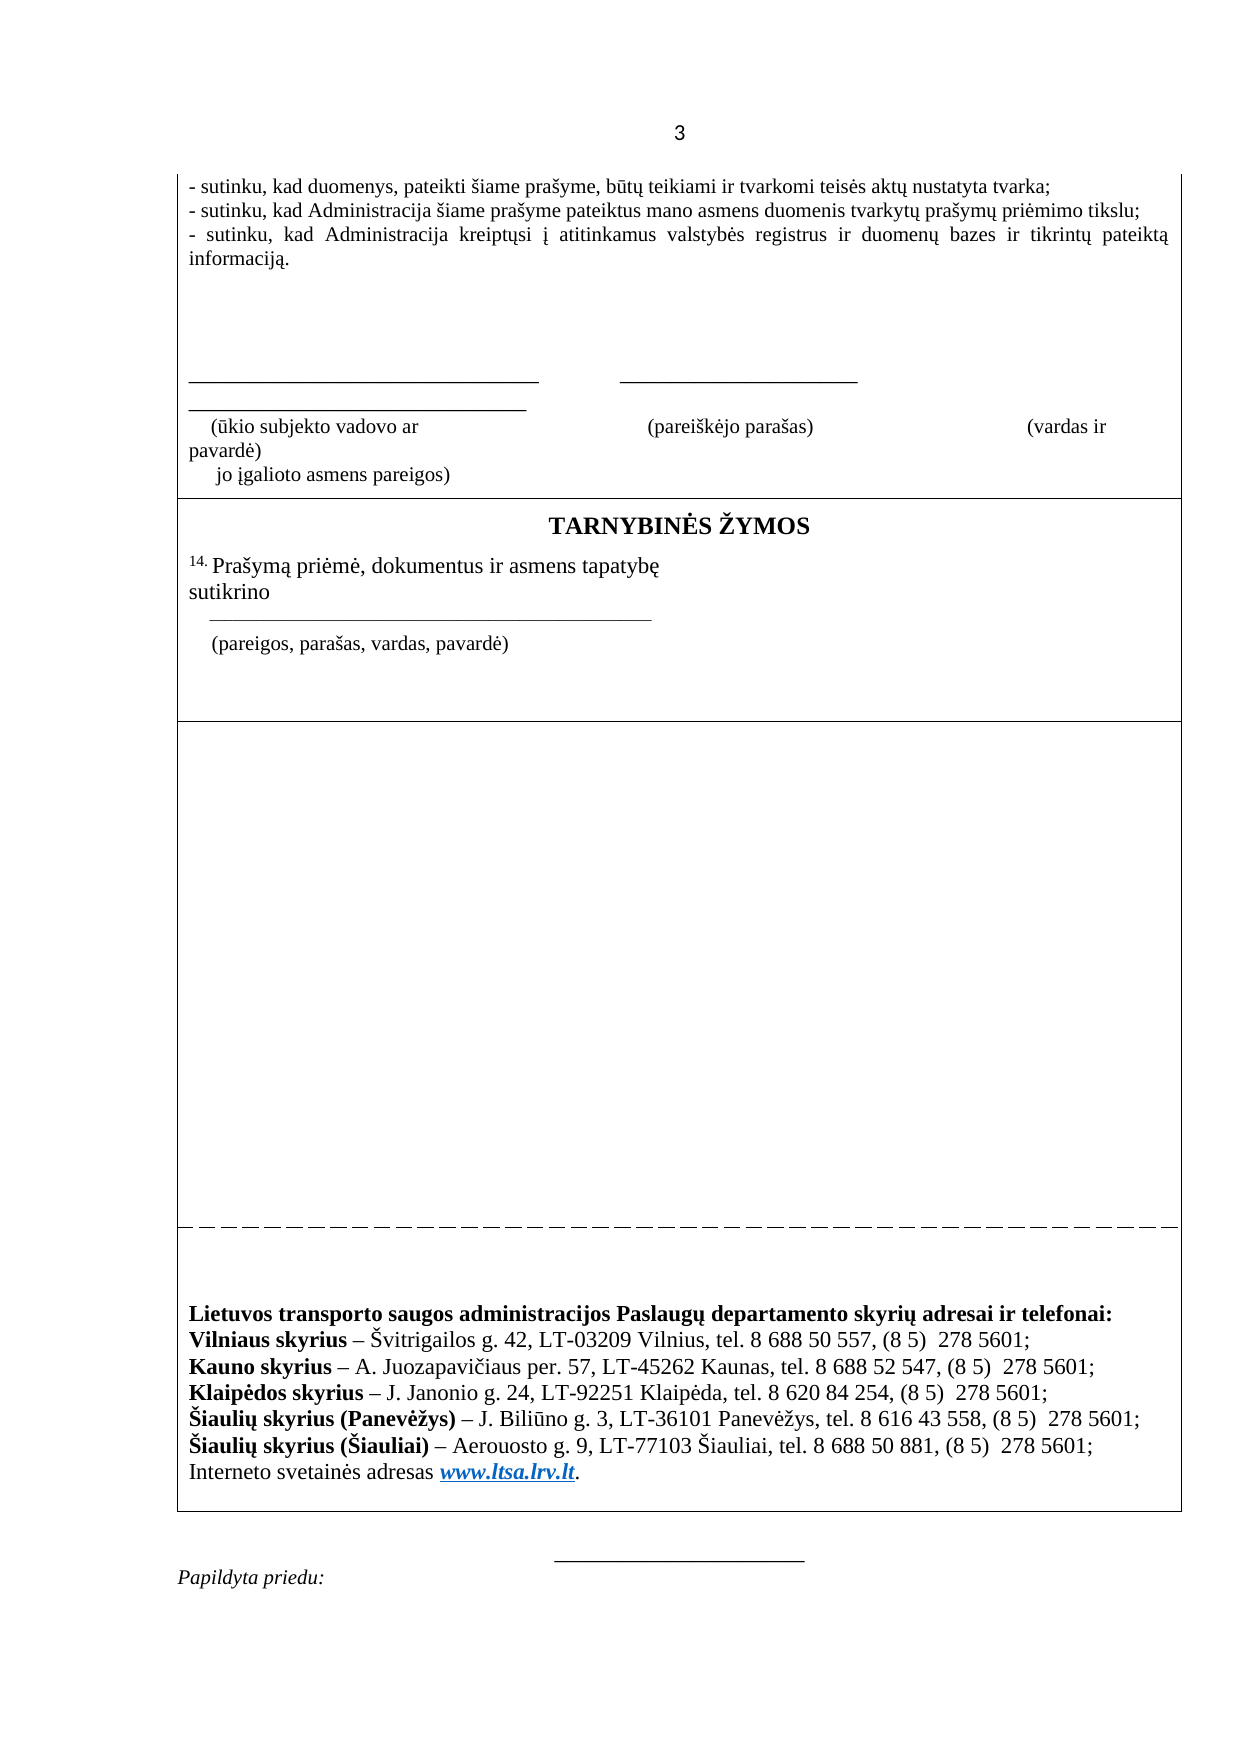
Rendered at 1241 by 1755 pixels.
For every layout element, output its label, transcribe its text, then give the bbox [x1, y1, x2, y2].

table_cell [1148, 709, 1181, 721]
table_cell [444, 709, 477, 721]
text Papildyta priedu: [177, 1565, 1181, 1589]
table_cell [322, 722, 355, 1227]
table_cell [1110, 709, 1148, 721]
table_cell [276, 486, 320, 498]
table_cell [178, 631, 200, 709]
table_cell 14. Prašymą priėmė, dokumentus ir asmens tapatybę sutikrino [178, 552, 744, 605]
table_cell [813, 631, 842, 660]
table_cell [417, 486, 449, 498]
table_cell [606, 486, 637, 498]
table_cell [213, 722, 245, 1227]
table_cell [484, 722, 515, 1227]
table_cell [1019, 631, 1050, 660]
table_cell [813, 722, 845, 1227]
table_cell [245, 722, 278, 1227]
table_cell [940, 709, 973, 721]
table_cell [635, 709, 668, 721]
table_cell [1050, 631, 1082, 660]
table_cell [515, 722, 547, 1227]
table_cell [385, 486, 417, 498]
table_cell [1001, 486, 1034, 498]
table_cell [943, 540, 975, 552]
table_cell [178, 540, 209, 552]
table_cell [575, 486, 606, 498]
table_cell [973, 722, 1007, 1227]
table_cell [1005, 540, 1039, 552]
table_cell [988, 631, 1019, 660]
table_cell [843, 631, 871, 660]
table_cell [640, 722, 672, 1227]
table_cell [668, 709, 700, 721]
table_cell [278, 722, 322, 1227]
table_cell [698, 540, 737, 552]
table_cell [1103, 486, 1138, 498]
table_cell [973, 709, 1007, 721]
table_cell [845, 709, 877, 721]
table_cell [1041, 709, 1074, 721]
table_cell [777, 540, 811, 552]
table_cell [441, 540, 474, 552]
table_cell [737, 540, 777, 552]
table_cell [936, 486, 968, 498]
table_cell [1156, 631, 1181, 660]
table_cell [773, 486, 806, 498]
table_cell [375, 540, 407, 552]
table_cell [178, 270, 1181, 357]
table_cell [638, 486, 670, 498]
table_cell [1154, 552, 1181, 605]
table_cell [341, 540, 375, 552]
table_cell [387, 722, 419, 1227]
table_cell [666, 540, 698, 552]
table_cell [766, 605, 1154, 631]
table_cell [929, 631, 959, 660]
table_cell [1144, 540, 1181, 552]
table_cell [1035, 486, 1067, 498]
table_cell [874, 486, 905, 498]
table_cell [871, 631, 900, 660]
table_cell [419, 722, 452, 1227]
table_cell [1110, 722, 1148, 1227]
table_cell [1115, 631, 1156, 660]
table_cell [911, 540, 942, 552]
table_cell [741, 722, 779, 1227]
table_cell [353, 486, 384, 498]
table_cell [940, 722, 973, 1227]
text ____________________ [177, 1536, 1181, 1565]
table_cell [178, 722, 213, 1227]
table_cell [276, 540, 308, 552]
table_cell [806, 486, 840, 498]
table_cell ____________________________ ___________________ ___________________________ (ūkio subjekto vadovo ar (pareiškėjo parašas) (vardas ir pavardė) jo įgalioto asmens pareigos) [178, 357, 1181, 486]
table_cell [900, 631, 929, 660]
table_cell [178, 499, 1181, 511]
table_cell [670, 486, 703, 498]
table_cell [578, 722, 609, 1227]
table_cell [539, 540, 570, 552]
table_cell [213, 709, 245, 721]
table_cell [544, 486, 575, 498]
table_cell [243, 540, 276, 552]
table_cell [482, 486, 513, 498]
table_cell [547, 722, 578, 1227]
table_cell [570, 540, 601, 552]
table_cell Lietuvos transporto saugos administracijos Paslaugų departamento skyrių adresai ir telefonai: Vilniaus skyrius – Švitrigailos g. 42, LT-03209 Vilnius, tel. 8 688 50 557, (8 5) 278 5601; Kauno skyrius – A. Juozapavičiaus per. 57, LT-45262 Kaunas, tel. 8 688 52 547, (8 5) 278 5601; Klaipėdos skyrius – J. Janonio g. 24, LT-92251 Klaipėda, tel. 8 620 84 254, (8 5) 278 5601; Šiaulių skyrius (Panevėžys) – J. Biliūno g. 3, LT-36101 Panevėžys, tel. 8 616 43 558, (8 5) 278 5601; Šiaulių skyrius (Šiauliai) – Aerouosto g. 9, LT-77103 Šiauliai, tel. 8 688 50 881, (8 5) 278 5601; Interneto svetainės adresas www.ltsa.lrv.lt. [178, 1227, 1181, 1511]
table_cell [211, 486, 243, 498]
table_cell [541, 709, 572, 721]
table_cell [1082, 631, 1115, 660]
table_cell [1154, 605, 1181, 631]
table_cell [847, 540, 879, 552]
table_cell [409, 709, 443, 721]
table_cell [407, 540, 441, 552]
table_cell [737, 486, 773, 498]
table_cell [968, 486, 1001, 498]
table_cell [633, 540, 666, 552]
table_cell [243, 486, 276, 498]
table_cell [769, 631, 813, 660]
table_cell [245, 709, 278, 721]
table_cell _________________________________________________________ [198, 605, 744, 631]
table_cell [905, 486, 936, 498]
table_cell [744, 605, 766, 631]
table_cell [909, 722, 940, 1227]
table_cell [343, 709, 377, 721]
table_cell [1074, 722, 1110, 1227]
table_cell [909, 709, 940, 721]
table_cell [703, 486, 737, 498]
table_cell [960, 631, 988, 660]
table_cell [840, 486, 873, 498]
table_cell [513, 486, 544, 498]
table_cell [475, 540, 507, 552]
table_cell [278, 709, 310, 721]
table_cell [1148, 722, 1181, 1227]
table_cell [1008, 722, 1041, 1227]
table_cell [507, 540, 538, 552]
table_cell [308, 540, 341, 552]
table_cell [700, 709, 734, 721]
table_cell [1158, 660, 1181, 709]
table_cell [601, 540, 633, 552]
table_cell [1138, 486, 1181, 498]
table_cell [320, 486, 353, 498]
table_cell [769, 660, 1158, 709]
table_cell [377, 709, 409, 721]
table_cell [746, 631, 768, 709]
table_cell [877, 722, 908, 1227]
table_cell [509, 709, 541, 721]
table_cell [178, 709, 213, 721]
table_cell [609, 722, 640, 1227]
table_cell [178, 486, 211, 498]
table_cell [1039, 540, 1072, 552]
table_cell [975, 540, 1005, 552]
table_cell [779, 722, 813, 1227]
table_cell [766, 552, 1154, 605]
table_cell [452, 722, 484, 1227]
table_cell [845, 722, 877, 1227]
table_cell [477, 709, 509, 721]
table_cell [877, 709, 908, 721]
table_cell [673, 722, 707, 1227]
table_cell TARNYBINĖS ŽYMOS [178, 511, 1181, 540]
table_cell [735, 709, 775, 721]
table_cell [707, 722, 741, 1227]
table_cell [209, 540, 243, 552]
table_cell - sutinku, kad duomenys, pateikti šiame prašyme, būtų teikiami ir tvarkomi teisės aktų nustatyta tvarka; - sutinku, kad Administracija šiame prašyme pateiktus mano asmens duomenis tvarkytų prašymų priėmimo tikslu; - sutinku, kad Administracija kreiptųsi į atitinkamus valstybės registrus ir duomenų bazes ir tikrintų pateiktą informaciją. [178, 174, 1181, 270]
table_cell [1068, 486, 1103, 498]
table_cell [604, 709, 635, 721]
table_cell [744, 552, 766, 605]
table_cell [450, 486, 482, 498]
table_cell [879, 540, 911, 552]
table_cell (pareigos, parašas, vardas, pavardė) [200, 631, 746, 709]
table_cell [310, 709, 343, 721]
table_cell [572, 709, 604, 721]
table_cell [1108, 540, 1144, 552]
table_cell [1072, 540, 1108, 552]
table_cell [1074, 709, 1110, 721]
table_cell [178, 605, 198, 631]
table_cell [355, 722, 387, 1227]
table_cell [1008, 709, 1041, 721]
table_cell [1041, 722, 1074, 1227]
table_cell [775, 709, 809, 721]
table_cell [809, 709, 845, 721]
table_cell [811, 540, 847, 552]
